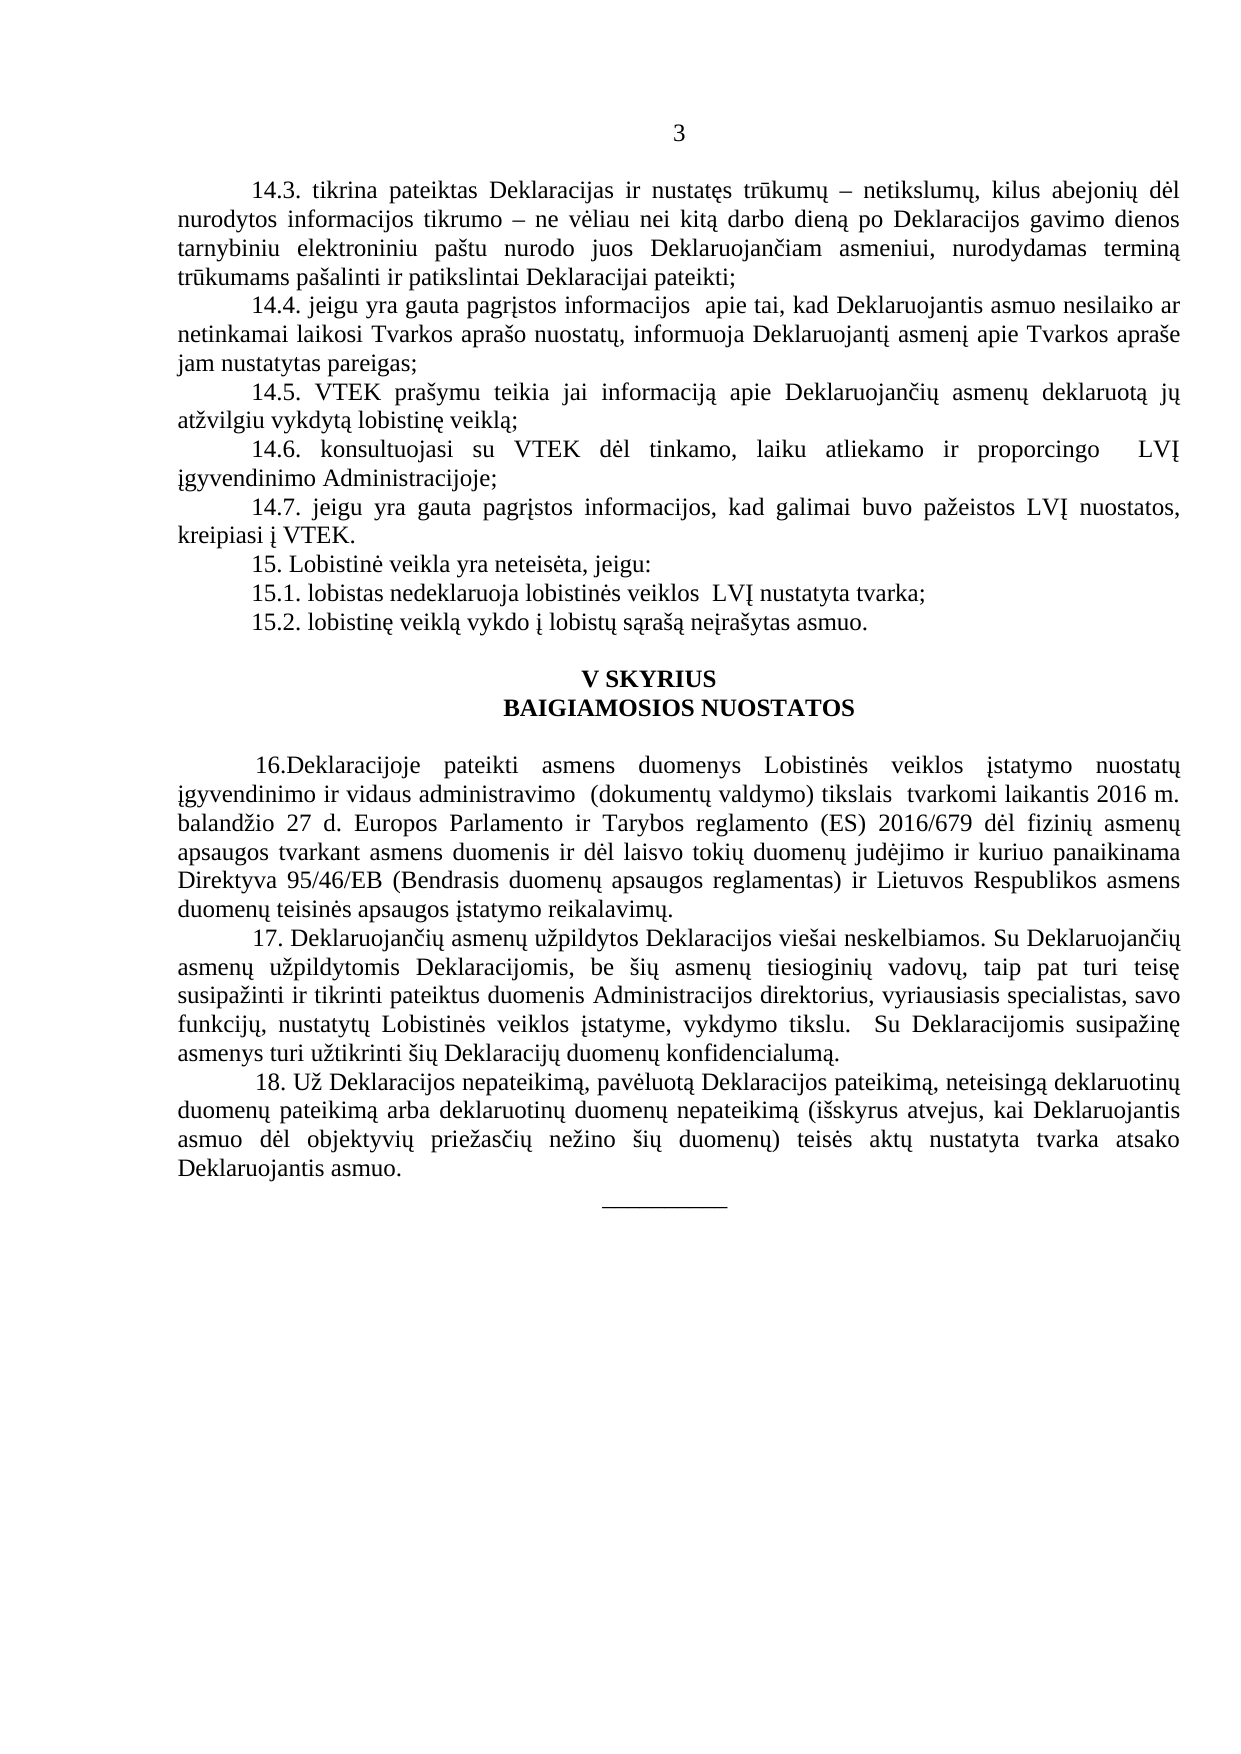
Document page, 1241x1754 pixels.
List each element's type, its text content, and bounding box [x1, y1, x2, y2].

text 18. Už Deklaracijos nepateikimą, pavėluotą Deklaracijos pateikimą, neteisingą deklaruotinų duomenų pateikimą arba deklaruotinų duomenų nepateikimą (išskyrus atvejus, kai Deklaruojantis asmuo dėl objektyvių priežasčių nežino šių duomenų) teisės aktų nustatyta tvarka atsako Deklaruojantis asmuo. [177, 1067, 1181, 1182]
text 15.1. lobistas nedeklaruoja lobistinės veiklos LVĮ nustatyta tvarka; [177, 578, 1181, 607]
text __________ [177, 1182, 1152, 1211]
text 14.6. konsultuojasi su VTEK dėl tinkamo, laiku atliekamo ir proporcingo LVĮ įgyvendinimo Administracijoje; [177, 434, 1181, 492]
text 16.Deklaracijoje pateikti asmens duomenys Lobistinės veiklos įstatymo nuostatų įgyvendinimo ir vidaus administravimo (dokumentų valdymo) tikslais tvarkomi laikantis 2016 m. balandžio 27 d. Europos Parlamento ir Tarybos reglamento (ES) 2016/679 dėl fizinių asmenų apsaugos tvarkant asmens duomenis ir dėl laisvo tokių duomenų judėjimo ir kuriuo panaikinama Direktyva 95/46/EB (Bendrasis duomenų apsaugos reglamentas) ir Lietuvos Respublikos asmens duomenų teisinės apsaugos įstatymo reikalavimų. [177, 751, 1181, 923]
text 15.2. lobistinę veiklą vykdo į lobistų sąrašą neįrašytas asmuo. [177, 607, 1181, 636]
text V SKYRIUS [116, 664, 1181, 693]
text 15. Lobistinė veikla yra neteisėta, jeigu: [177, 549, 1181, 578]
text BAIGIAMOSIOS NUOSTATOS [177, 693, 1181, 722]
text 14.5. VTEK prašymu teikia jai informaciją apie Deklaruojančių asmenų deklaruotą jų atžvilgiu vykdytą lobistinę veiklą; [177, 377, 1181, 434]
text 14.4. jeigu yra gauta pagrįstos informacijos apie tai, kad Deklaruojantis asmuo nesilaiko ar netinkamai laikosi Tvarkos aprašo nuostatų, informuoja Deklaruojantį asmenį apie Tvarkos apraše jam nustatytas pareigas; [177, 291, 1181, 377]
text 14.7. jeigu yra gauta pagrįstos informacijos, kad galimai buvo pažeistos LVĮ nuostatos, kreipiasi į VTEK. [177, 492, 1181, 549]
text 14.3. tikrina pateiktas Deklaracijas ir nustatęs trūkumų – netikslumų, kilus abejonių dėl nurodytos informacijos tikrumo – ne vėliau nei kitą darbo dieną po Deklaracijos gavimo dienos tarnybiniu elektroniniu paštu nurodo juos Deklaruojančiam asmeniui, nurodydamas terminą trūkumams pašalinti ir patikslintai Deklaracijai pateikti; [177, 176, 1181, 291]
text 17. Deklaruojančių asmenų užpildytos Deklaracijos viešai neskelbiamos. Su Deklaruojančių asmenų užpildytomis Deklaracijomis, be šių asmenų tiesioginių vadovų, taip pat turi teisę susipažinti ir tikrinti pateiktus duomenis Administracijos direktorius, vyriausiasis specialistas, savo funkcijų, nustatytų Lobistinės veiklos įstatyme, vykdymo tikslu. Su Deklaracijomis susipažinę asmenys turi užtikrinti šių Deklaracijų duomenų konfidencialumą. [177, 923, 1181, 1067]
